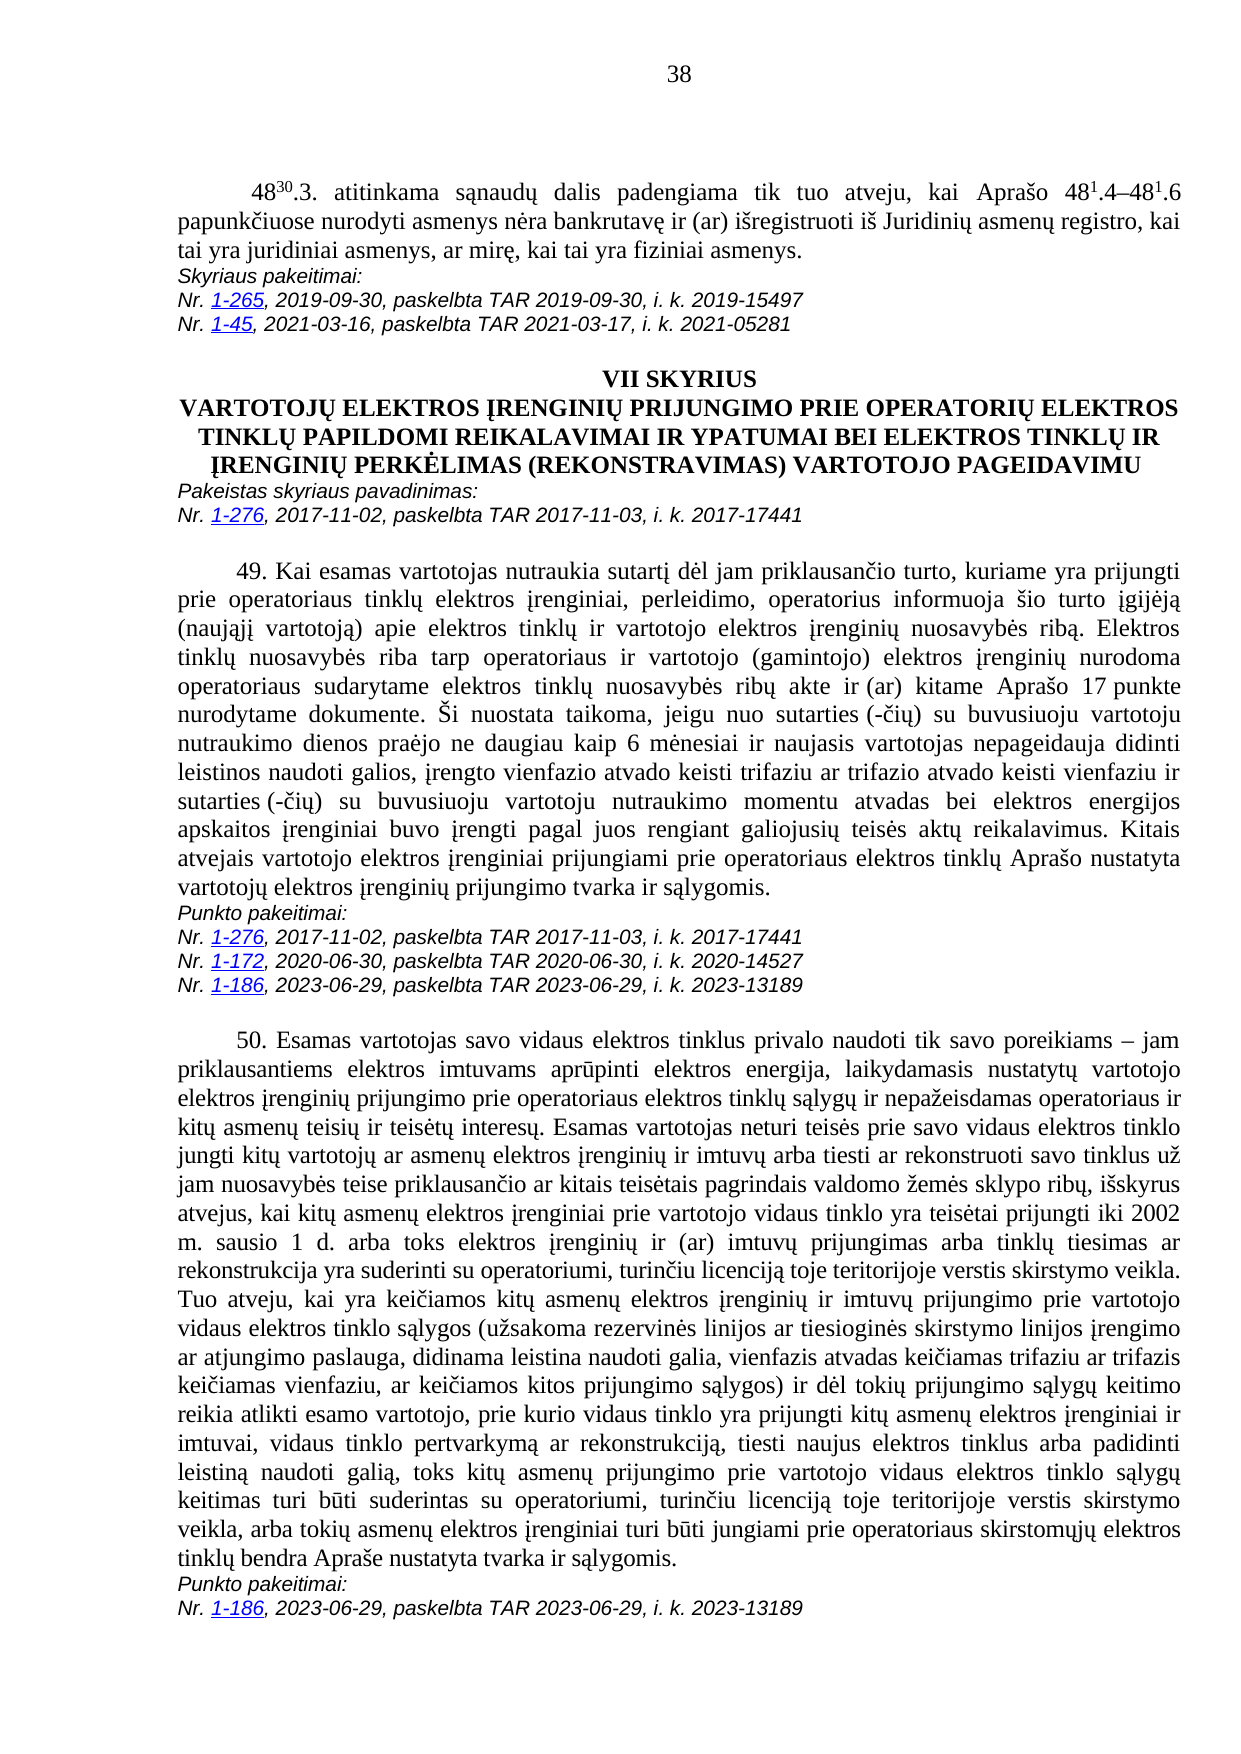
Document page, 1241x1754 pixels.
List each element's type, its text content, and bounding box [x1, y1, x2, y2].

text Nr. 1-45, 2021-03-16, paskelbta TAR 2021-03-17, i. k. 2021-05281 [177, 311, 1181, 335]
text Punkto pakeitimai: [177, 901, 1181, 925]
text Skyriaus pakeitimai: [177, 263, 1181, 287]
text Nr. 1-172, 2020-06-30, paskelbta TAR 2020-06-30, i. k. 2020-14527 [177, 949, 1181, 973]
text Nr. 1-265, 2019-09-30, paskelbta TAR 2019-09-30, i. k. 2019-15497 [177, 287, 1181, 311]
text 50. Esamas vartotojas savo vidaus elektros tinklus privalo naudoti tik savo poreikiams – jam priklausantiems elektros imtuvams aprūpinti elektros energija, laikydamasis nustatytų vartotojo elektros įrenginių prijungimo prie operatoriaus elektros tinklų sąlygų ir nepažeisdamas operatoriaus ir kitų asmenų teisių ir teisėtų interesų. Esamas vartotojas neturi teisės prie savo vidaus elektros tinklo jungti kitų vartotojų ar asmenų elektros įrenginių ir imtuvų arba tiesti ar rekonstruoti savo tinklus už jam nuosavybės teise priklausančio ar kitais teisėtais pagrindais valdomo žemės sklypo ribų, išskyrus atvejus, kai kitų asmenų elektros įrenginiai prie vartotojo vidaus tinklo yra teisėtai prijungti iki 2002 m. sausio 1 d. arba toks elektros įrenginių ir (ar) imtuvų prijungimas arba tinklų tiesimas ar rekonstrukcija yra suderinti su operatoriumi, turinčiu licenciją toje teritorijoje verstis skirstymo veikla. Tuo atveju, kai yra keičiamos kitų asmenų elektros įrenginių ir imtuvų prijungimo prie vartotojo vidaus elektros tinklo sąlygos (užsakoma rezervinės linijos ar tiesioginės skirstymo linijos įrengimo ar atjungimo paslauga, didinama leistina naudoti galia, vienfazis atvadas keičiamas trifaziu ar trifazis keičiamas vienfaziu, ar keičiamos kitos prijungimo sąlygos) ir dėl tokių prijungimo sąlygų keitimo reikia atlikti esamo vartotojo, prie kurio vidaus tinklo yra prijungti kitų asmenų elektros įrenginiai ir imtuvai, vidaus tinklo pertvarkymą ar rekonstrukciją, tiesti naujus elektros tinklus arba padidinti leistiną naudoti galią, toks kitų asmenų prijungimo prie vartotojo vidaus elektros tinklo sąlygų keitimas turi būti suderintas su operatoriumi, turinčiu licenciją toje teritorijoje verstis skirstymo veikla, arba tokių asmenų elektros įrenginiai turi būti jungiami prie operatoriaus skirstomųjų elektros tinklų bendra Apraše nustatyta tvarka ir sąlygomis. [177, 1025, 1181, 1572]
text Nr. 1-186, 2023-06-29, paskelbta TAR 2023-06-29, i. k. 2023-13189 [177, 1596, 1181, 1619]
text Nr. 1-276, 2017-11-02, paskelbta TAR 2017-11-03, i. k. 2017-17441 [177, 503, 1181, 527]
text VARTOTOJŲ ELEKTROS ĮRENGINIŲ PRIJUNGIMO PRIE OPERATORIŲ ELEKTROS TINKLŲ PAPILDOMI REIKALAVIMAI IR YPATUMAI BEI ELEKTROS TINKLŲ IR ĮRENGINIŲ PERKĖLIMAS (REKONSTRAVIMAS) VARTOTOJO PAGEIDAVIMU [177, 393, 1181, 479]
text Nr. 1-186, 2023-06-29, paskelbta TAR 2023-06-29, i. k. 2023-13189 [177, 973, 1181, 997]
text VII SKYRIUS [177, 364, 1181, 393]
text 4830.3. atitinkama sąnaudų dalis padengiama tik tuo atveju, kai Aprašo 481.4–481.6 papunkčiuose nurodyti asmenys nėra bankrutavę ir (ar) išregistruoti iš Juridinių asmenų registro, kai tai yra juridiniai asmenys, ar mirę, kai tai yra fiziniai asmenys. [177, 177, 1181, 263]
text Punkto pakeitimai: [177, 1572, 1181, 1596]
text Pakeistas skyriaus pavadinimas: [177, 479, 1181, 503]
text 49. Kai esamas vartotojas nutraukia sutartį dėl jam priklausančio turto, kuriame yra prijungti prie operatoriaus tinklų elektros įrenginiai, perleidimo, operatorius informuoja šio turto įgijėją (naująjį vartotoją) apie elektros tinklų ir vartotojo elektros įrenginių nuosavybės ribą. Elektros tinklų nuosavybės riba tarp operatoriaus ir vartotojo (gamintojo) elektros įrenginių nurodoma operatoriaus sudarytame elektros tinklų nuosavybės ribų akte ir (ar) kitame Aprašo 17 punkte nurodytame dokumente. Ši nuostata taikoma, jeigu nuo sutarties (-čių) su buvusiuoju vartotoju nutraukimo dienos praėjo ne daugiau kaip 6 mėnesiai ir naujasis vartotojas nepageidauja didinti leistinos naudoti galios, įrengto vienfazio atvado keisti trifaziu ar trifazio atvado keisti vienfaziu ir sutarties (-čių) su buvusiuoju vartotoju nutraukimo momentu atvadas bei elektros energijos apskaitos įrenginiai buvo įrengti pagal juos rengiant galiojusių teisės aktų reikalavimus. Kitais atvejais vartotojo elektros įrenginiai prijungiami prie operatoriaus elektros tinklų Aprašo nustatyta vartotojų elektros įrenginių prijungimo tvarka ir sąlygomis. [177, 556, 1181, 901]
text Nr. 1-276, 2017-11-02, paskelbta TAR 2017-11-03, i. k. 2017-17441 [177, 925, 1181, 949]
